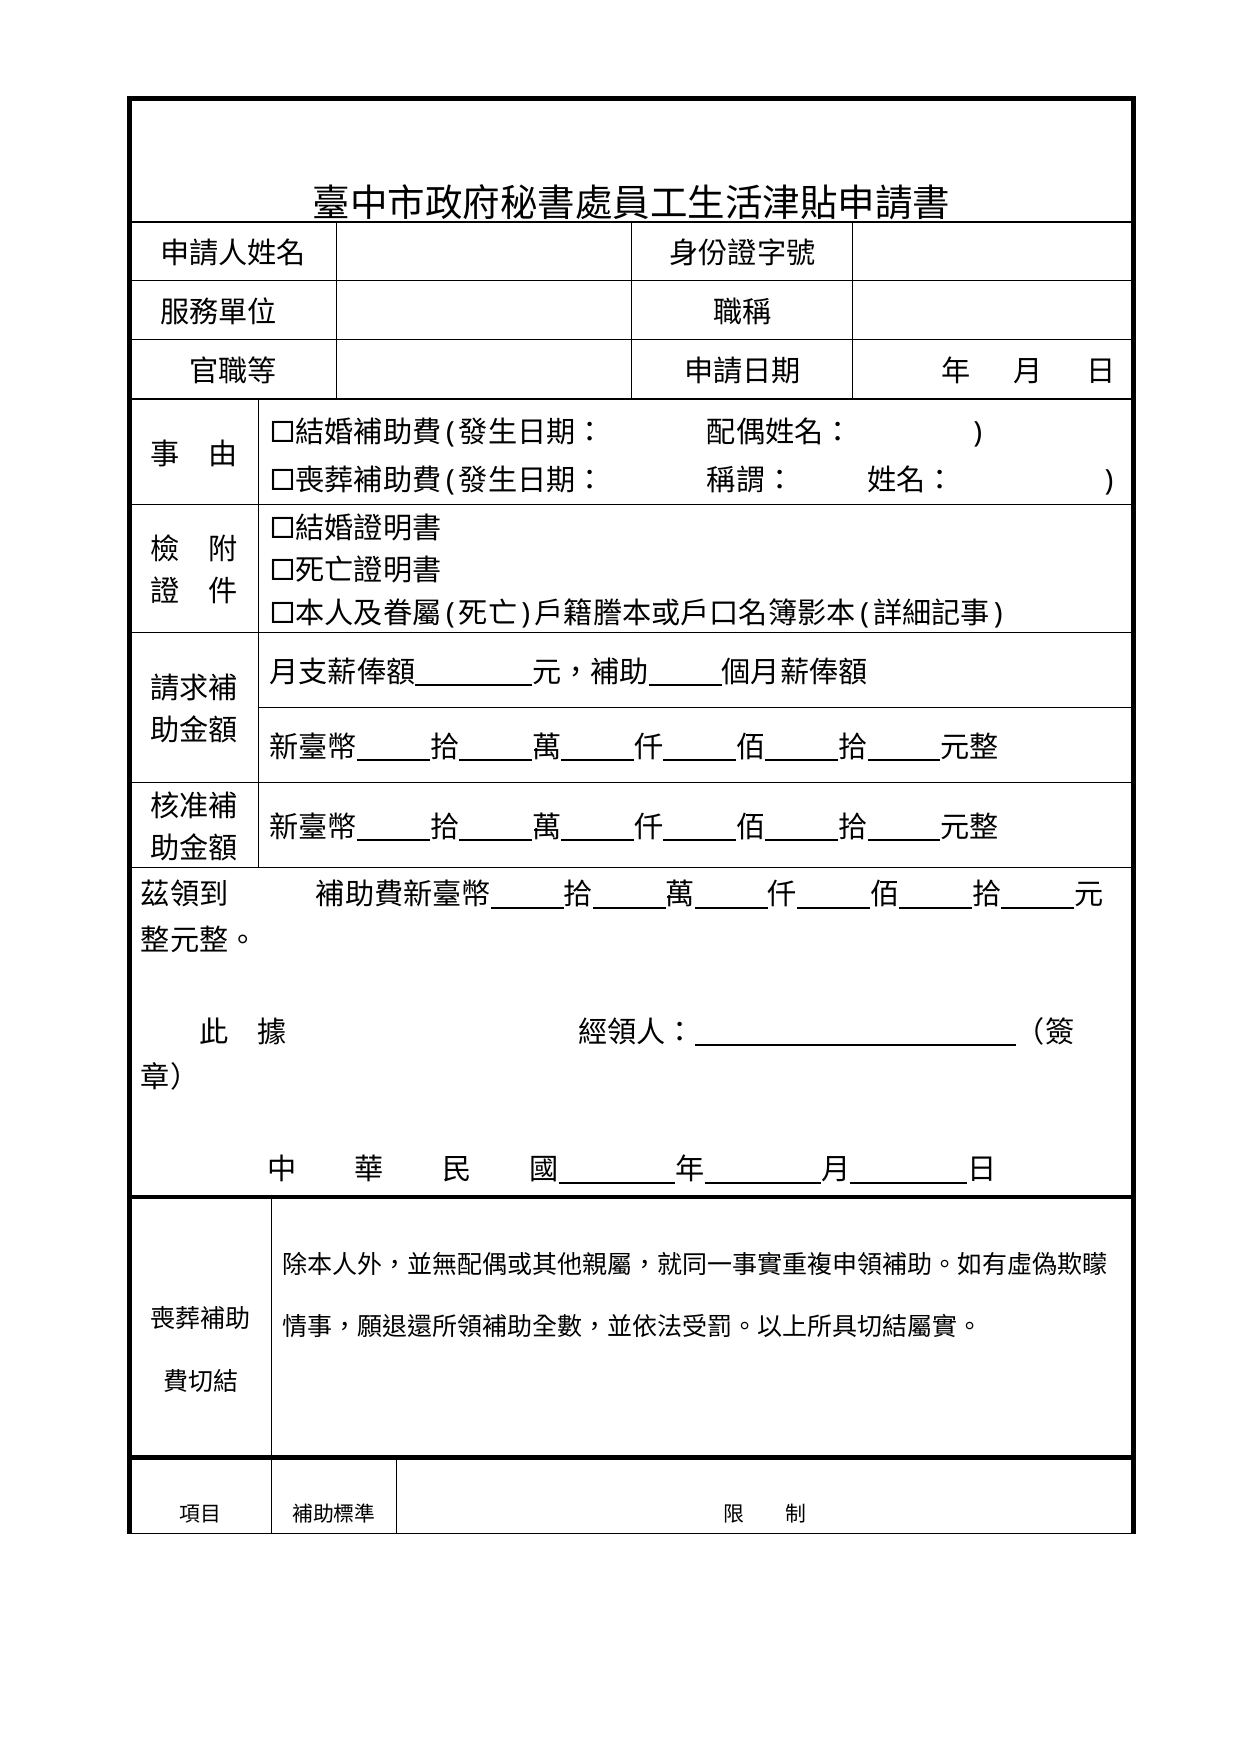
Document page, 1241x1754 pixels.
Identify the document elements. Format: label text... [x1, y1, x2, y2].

table_cell 核准補 助金額 [132, 783, 258, 867]
table_cell 結婚證明書 死亡證明書 本人及眷屬(死亡)戶籍謄本或戶口名簿影本(詳細記事) [259, 505, 1131, 632]
table_cell [853, 281, 1131, 339]
table_cell 身份證字號 [632, 223, 852, 280]
table_cell 結婚補助費(發生日期： 配偶姓名： ) 喪葬補助費(發生日期： 稱謂： 姓名： ) [259, 400, 1131, 504]
table_cell 服務單位 [132, 281, 336, 339]
table_cell [337, 281, 631, 339]
table_cell 年 月 日 [853, 340, 1131, 398]
table_cell 喪葬補助費切結 [132, 1199, 271, 1455]
table_cell [337, 223, 631, 280]
table_cell 新臺幣 拾 萬 仟 佰 拾 元整 [259, 783, 1131, 867]
table_cell 除本人外，並無配偶或其他親屬，就同一事實重複申領補助。如有虛偽欺矇情事，願退還所領補助全數，並依法受罰。以上所具切結屬實。 [272, 1199, 1131, 1455]
table_cell 月支薪俸額 元，補助 個月薪俸額 [259, 633, 1131, 707]
table_cell 補助標準 [272, 1460, 396, 1533]
table_cell [337, 340, 631, 398]
table_header 臺中市政府秘書處員工生活津貼申請書 [132, 101, 1131, 221]
table_cell 限 制 [397, 1460, 1131, 1533]
table_cell 新臺幣 拾 萬 仟 佰 拾 元整 [259, 708, 1131, 782]
table_cell 項目 [132, 1460, 271, 1533]
table_cell 職稱 [632, 281, 852, 339]
table_cell 事 由 [132, 400, 258, 504]
table_cell 檢 附 證 件 [132, 505, 258, 632]
table_cell 官職等 [132, 340, 336, 398]
table_cell 申請人姓名 [132, 223, 336, 280]
table_cell 請求補 助金額 [132, 633, 258, 782]
table_cell 茲領到 補助費新臺幣 拾 萬 仟 佰 拾 元整元整。 此 據 經領人： （簽章） 中 華 民 國 年 月 日 [132, 868, 1131, 1194]
table_cell [853, 223, 1131, 280]
table_cell 申請日期 [632, 340, 852, 398]
